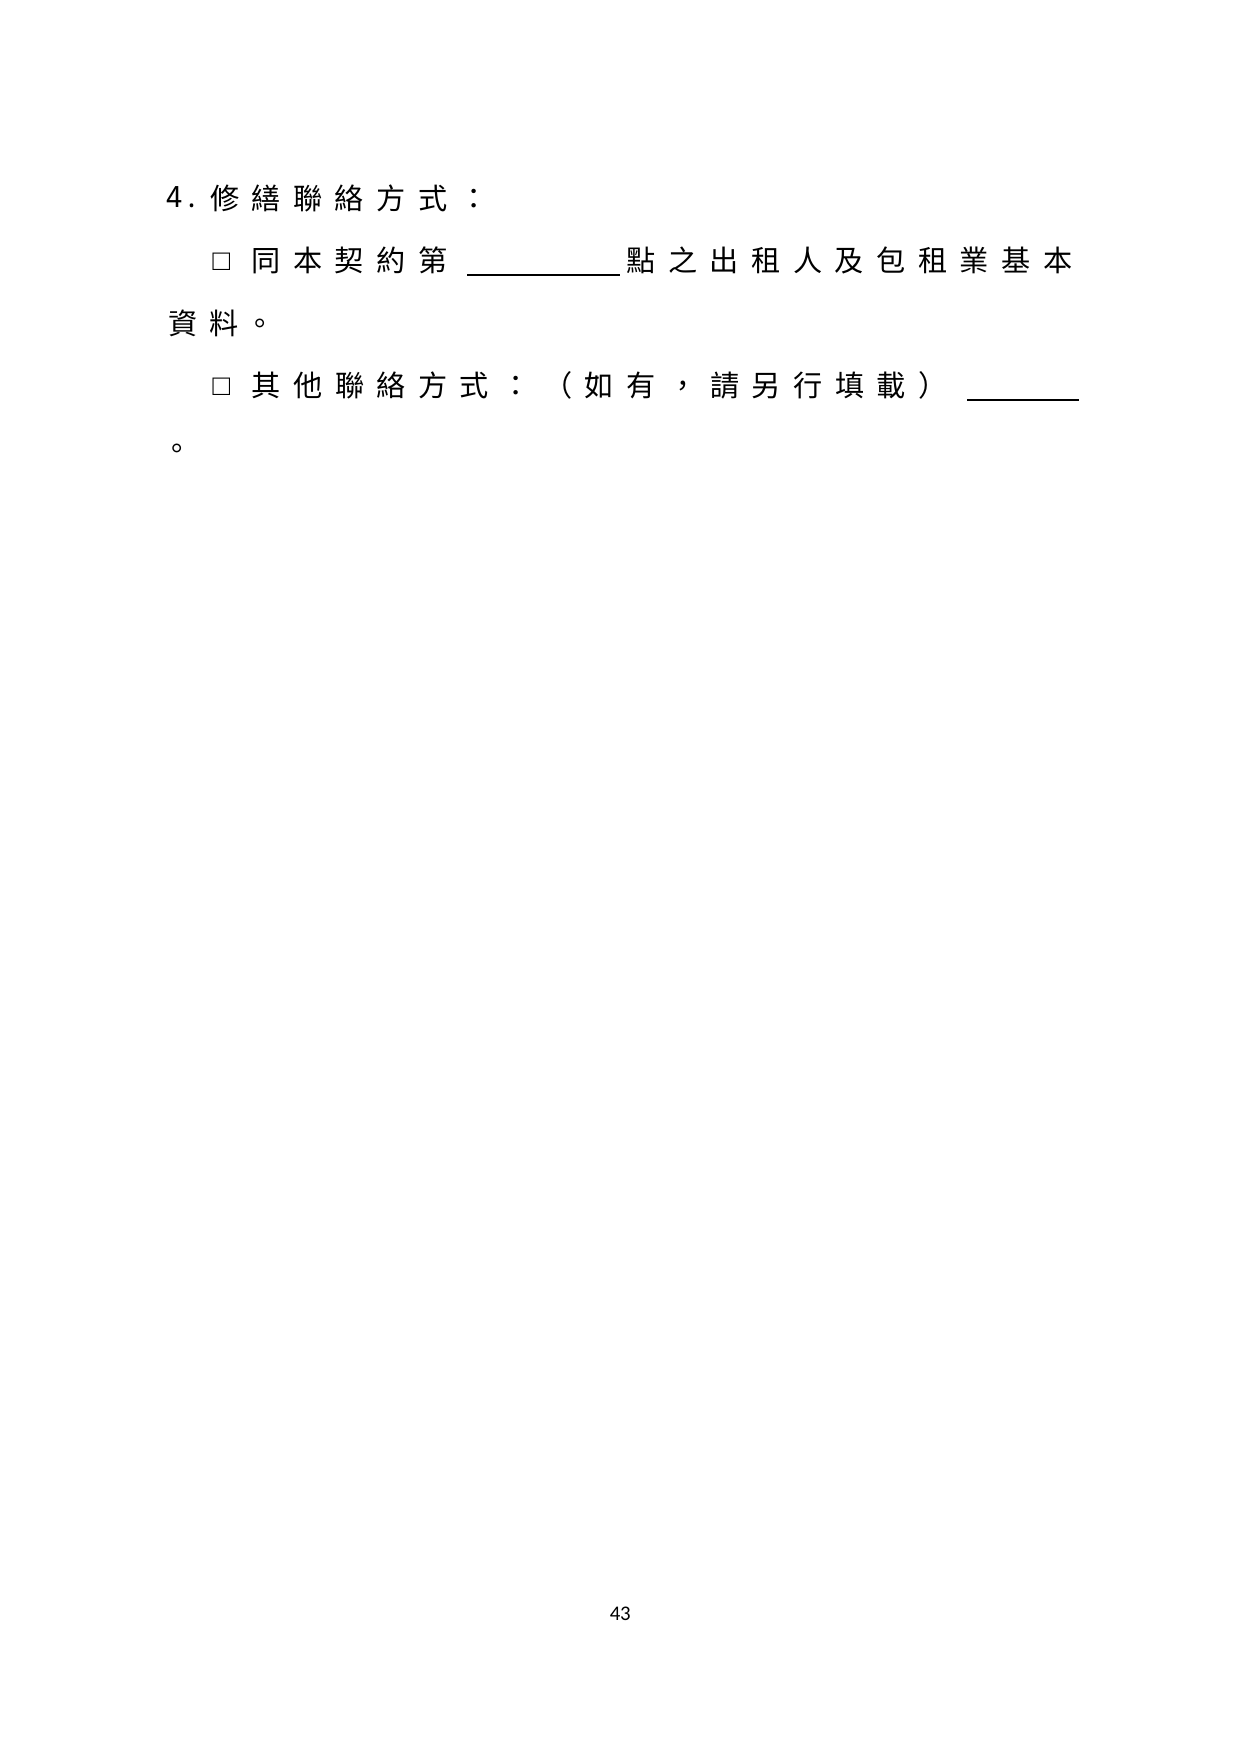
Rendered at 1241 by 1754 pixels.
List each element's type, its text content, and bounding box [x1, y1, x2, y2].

text 4.修繕聯絡方式： [162, 155, 1078, 217]
text □同本契約第 點之出租人及包租業基本資料。 [162, 217, 1078, 342]
text □其他聯絡方式：（如有，請另行填載） 。 [162, 342, 1078, 467]
